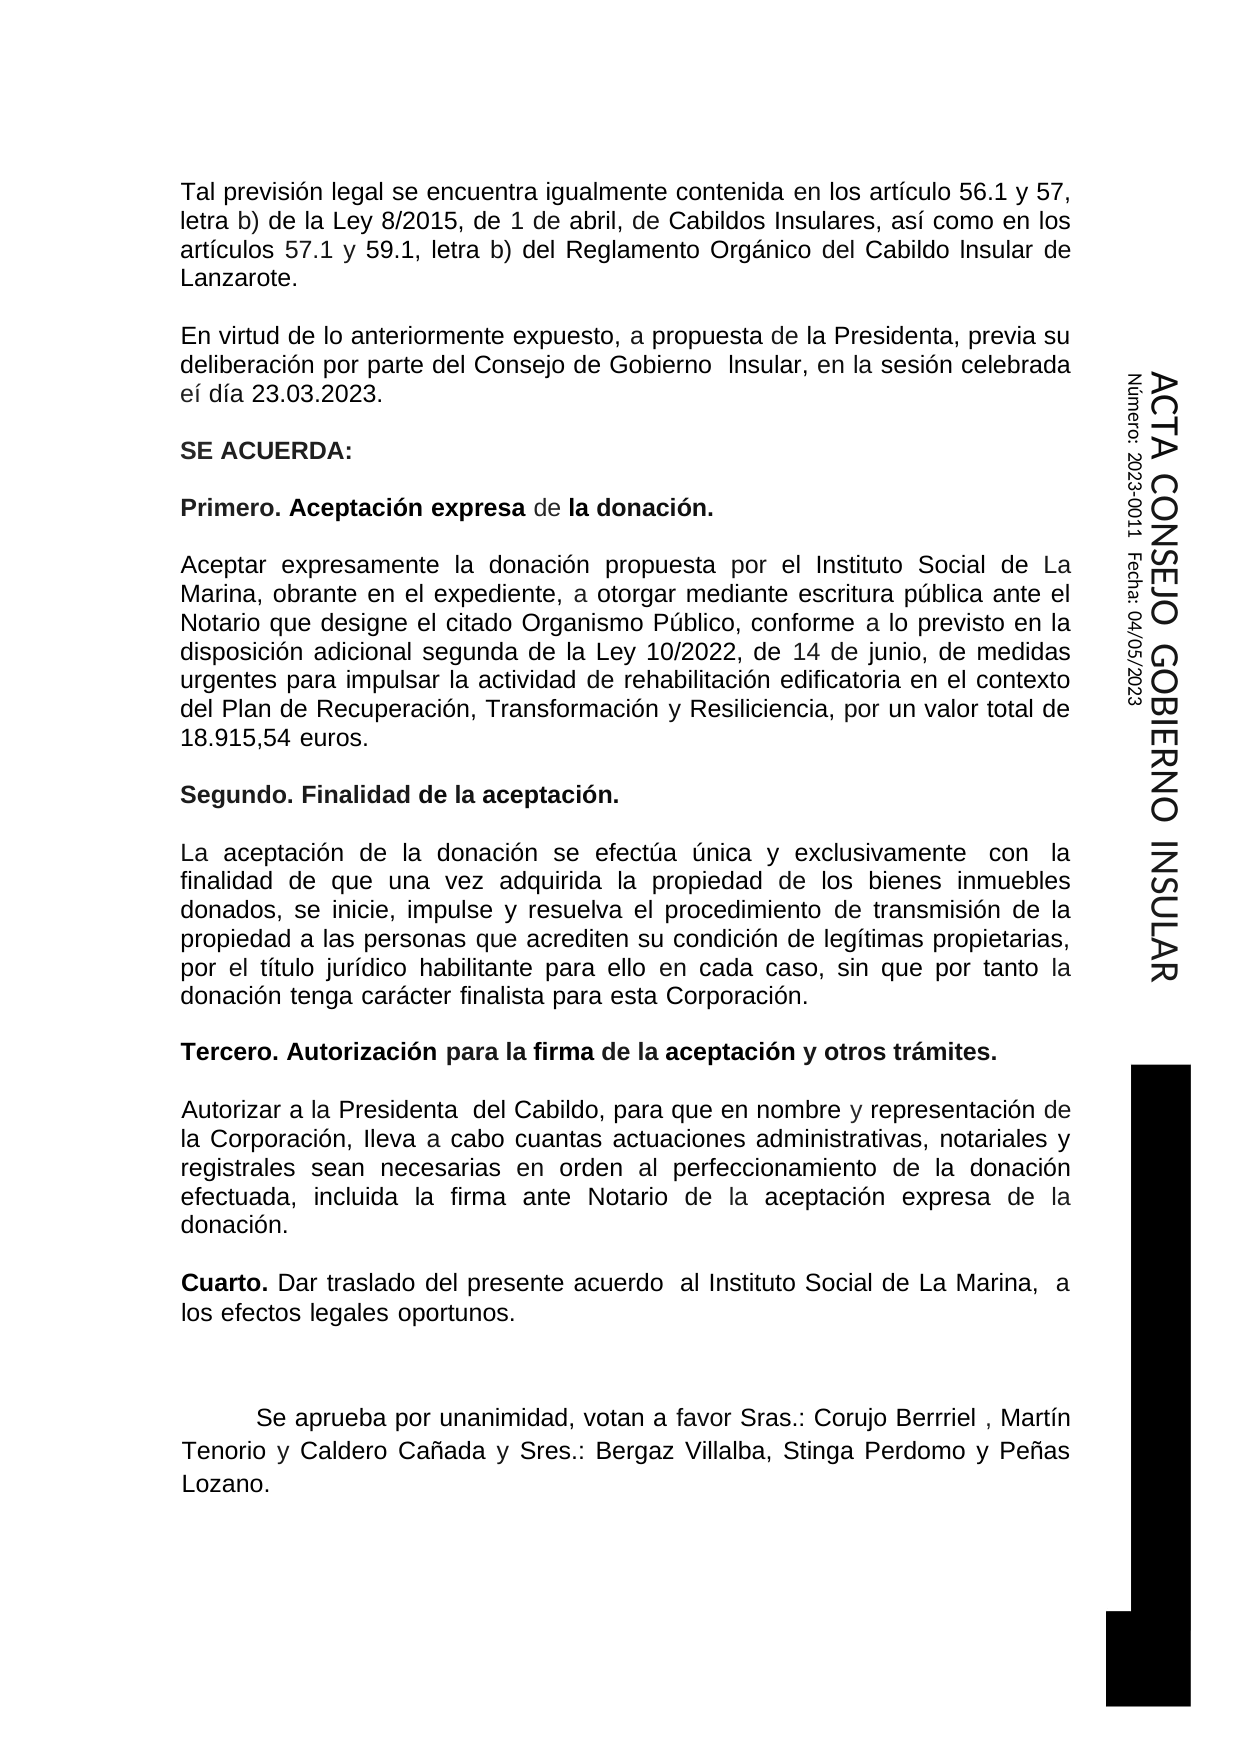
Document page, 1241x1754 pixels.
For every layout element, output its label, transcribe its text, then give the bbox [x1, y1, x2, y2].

subtitle SE ACUERDA: [1186, 436, 1205, 465]
text Número: 2023-0011 Fecha: 04/05/2023 [1125, 373, 1147, 988]
subtitle Tercero. Autorización para la firma de la aceptación y otros trámites. [180, 1037, 1205, 1066]
subtitle SE ACUERDA: [180, 436, 1125, 465]
text Autorizar a la Presidenta del Cabildo, para que en nombre y representación de la Corporación, Ileva a cabo cuantas actuaciones administrativas, notariales y registrales sean necesarias en orden al perfeccionamiento de la donación efectuada, incluida la firma ante Notario de la aceptación expresa de la donación. [180, 1095, 1072, 1239]
text ACTA CONSEJO GOBIERNO INSULAR [1147, 371, 1186, 988]
text La aceptación de la donación se efectúa única y exclusivamente con la finalidad de que una vez adquirida la propiedad de los bienes inmuebles donados, se inicie, impulse y resuelva el procedimiento de transmisión de la propiedad a las personas que acrediten su condición de legítimas propietarias, por el título jurídico habilitante para ello en cada caso, sin que por tanto la donación tenga carácter finalista para esta Corporación. [180, 838, 1071, 1010]
text Aceptar expresamente la donación propuesta por el Instituto Social de La Marina, obrante en el expediente, a otorgar mediante escritura pública ante el Notario que designe el citado Organismo Público, conforme a lo previsto en la disposición adicional segunda de la Ley 10/2022, de 14 de junio, de medidas urgentes para impulsar la actividad de rehabilitación edificatoria en el contexto del Plan de Recuperación, Transformación y Resiliciencia, por un valor total de 18.915,54 euros. [180, 551, 1071, 752]
picture [1105, 1063, 1192, 1707]
text En virtud de lo anteriormente expuesto, a propuesta de la Presidenta, previa su deliberación por parte del Consejo de Gobierno lnsular, en la sesión celebrada eí día 23.03.2023. [180, 321, 1071, 408]
text Se aprueba por unanimidad, votan a favor Sras.: Corujo Berrriel , Martín Tenorio y Caldero Cañada y Sres.: Bergaz Villalba, Stinga Perdomo y Peñas Lozano. [181, 1403, 1071, 1498]
text Tal previsión legal se encuentra igualmente contenida en los artículo 56.1 y 57, letra b) de la Ley 8/2015, de 1 de abril, de Cabildos Insulares, así como en los artículos 57.1 y 59.1, letra b) del Reglamento Orgánico del Cabildo lnsular de Lanzarote. [180, 177, 1072, 292]
text Primero. Aceptación expresa de la donación. [180, 493, 1125, 522]
subtitle Segundo. Finalidad de la aceptación. [180, 780, 1125, 809]
text Cuarto. Dar traslado del presente acuerdo al Instituto Social de La Marina, a los efectos legales oportunos. [181, 1268, 1070, 1326]
